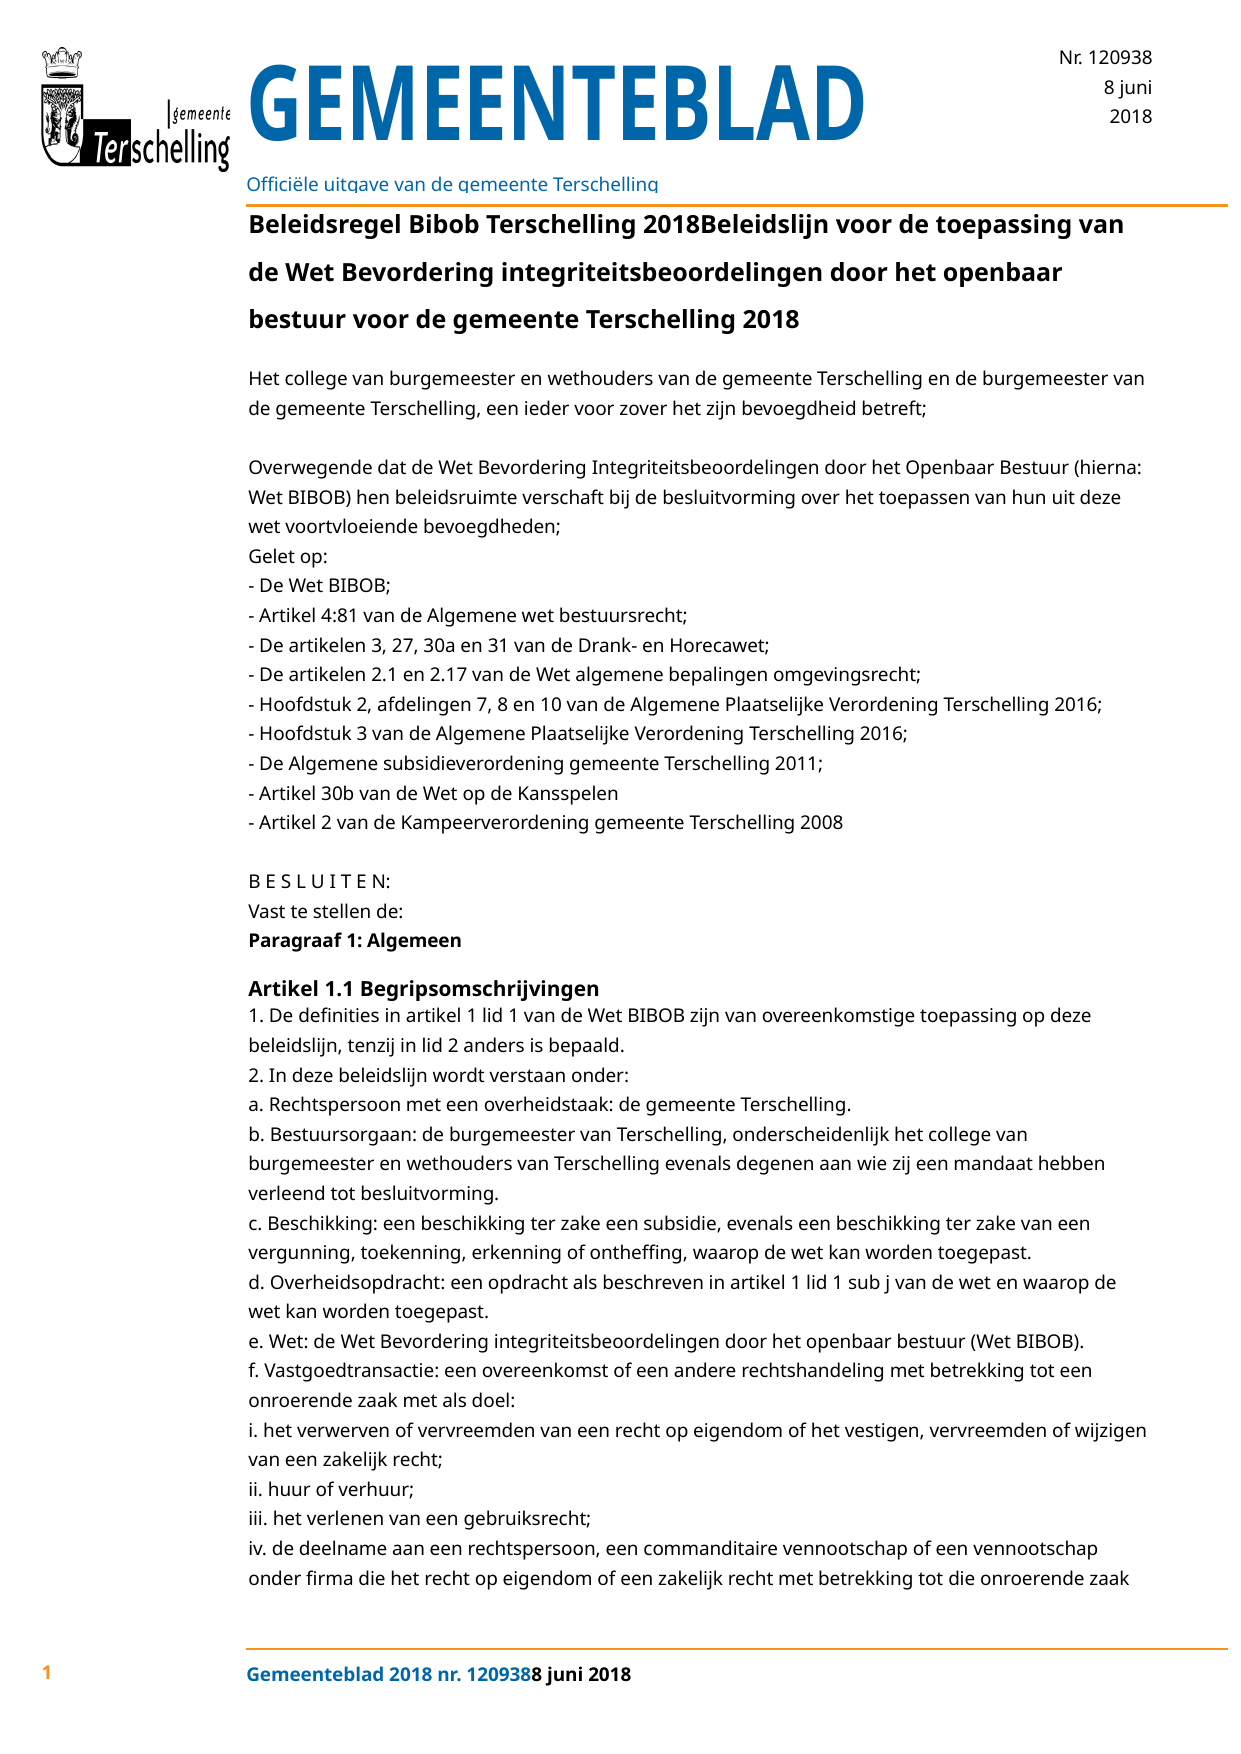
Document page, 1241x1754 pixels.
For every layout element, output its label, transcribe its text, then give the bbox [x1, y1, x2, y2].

text - Hoofdstuk 3 van de Algemene Plaatselijke Verordening Terschelling 2016; [248, 721, 1152, 746]
text f. Vastgoedtransactie: een overeenkomst of een andere rechtshandeling met betrekking tot een onroerende zaak met als doel: [248, 1358, 1152, 1413]
text Gelet op: [248, 543, 1152, 569]
text iv. de deelname aan een rechtspersoon, een commanditaire vennootschap of een vennootschap onder firma die het recht op eigendom of een zakelijk recht met betrekking tot die onroerende zaak [248, 1535, 1152, 1590]
text c. Beschikking: een beschikking ter zake een subsidie, evenals een beschikking ter zake van een vergunning, toekenning, erkenning of ontheffing, waarop de wet kan worden toegepast. [248, 1210, 1152, 1265]
text ii. huur of verhuur; [248, 1476, 1152, 1502]
text 1. De definities in artikel 1 lid 1 van de Wet BIBOB zijn van overeenkomstige toepassing op deze beleidslijn, tenzij in lid 2 anders is bepaald. [248, 1003, 1152, 1058]
text - Artikel 2 van de Kampeerverordening gemeente Terschelling 2008 [248, 809, 1152, 835]
text Het college van burgemeester en wethouders van de gemeente Terschelling en de burgemeester van de gemeente Terschelling, een ieder voor zover het zijn bevoegdheid betreft; [248, 366, 1152, 421]
text Vast te stellen de: [248, 898, 1152, 924]
text Artikel 1.1 Begripsomschrijvingen [248, 974, 1152, 1003]
text - De Wet BIBOB; [248, 573, 1152, 598]
text iii. het verlenen van een gebruiksrecht; [248, 1506, 1152, 1531]
text i. het verwerven of vervreemden van een recht op eigendom of het vestigen, vervreemden of wijzigen van een zakelijk recht; [248, 1417, 1152, 1472]
text - Hoofdstuk 2, afdelingen 7, 8 en 10 van de Algemene Plaatselijke Verordening Terschelling 2016; [248, 691, 1152, 717]
picture [41, 47, 231, 172]
text - Artikel 4:81 van de Algemene wet bestuursrecht; [248, 602, 1152, 628]
text d. Overheidsopdracht: een opdracht als beschreven in artikel 1 lid 1 sub j van de wet en waarop de wet kan worden toegepast. [248, 1269, 1152, 1324]
text - De artikelen 2.1 en 2.17 van de Wet algemene bepalingen omgevingsrecht; [248, 661, 1152, 687]
text - De artikelen 3, 27, 30a en 31 van de Drank- en Horecawet; [248, 632, 1152, 657]
text B E S L U I T E N: [248, 868, 1152, 894]
text 2. In deze beleidslijn wordt verstaan onder: [248, 1062, 1152, 1087]
text Beleidsregel Bibob Terschelling 2018Beleidslijn voor de toepassing van de Wet Bevordering integriteitsbeoordelingen door het openbaar bestuur voor de gemeente Terschelling 2018 [248, 207, 1152, 336]
text - Artikel 30b van de Wet op de Kansspelen [248, 780, 1152, 805]
text - De Algemene subsidieverordening gemeente Terschelling 2011; [248, 750, 1152, 776]
text e. Wet: de Wet Bevordering integriteitsbeoordelingen door het openbaar bestuur (Wet BIBOB). [248, 1328, 1152, 1354]
text Overwegende dat de Wet Bevordering Integriteitsbeoordelingen door het Openbaar Bestuur (hierna: Wet BIBOB) hen beleidsruimte verschaft bij de besluitvorming over het toepassen van hun uit deze wet voortvloeiende bevoegdheden; [248, 454, 1152, 539]
text a. Rechtspersoon met een overheidstaak: de gemeente Terschelling. [248, 1091, 1152, 1117]
text Paragraaf 1: Algemeen [248, 928, 1152, 953]
text b. Bestuursorgaan: de burgemeester van Terschelling, onderscheidenlijk het college van burgemeester en wethouders van Terschelling evenals degenen aan wie zij een mandaat hebben verleend tot besluitvorming. [248, 1121, 1152, 1206]
